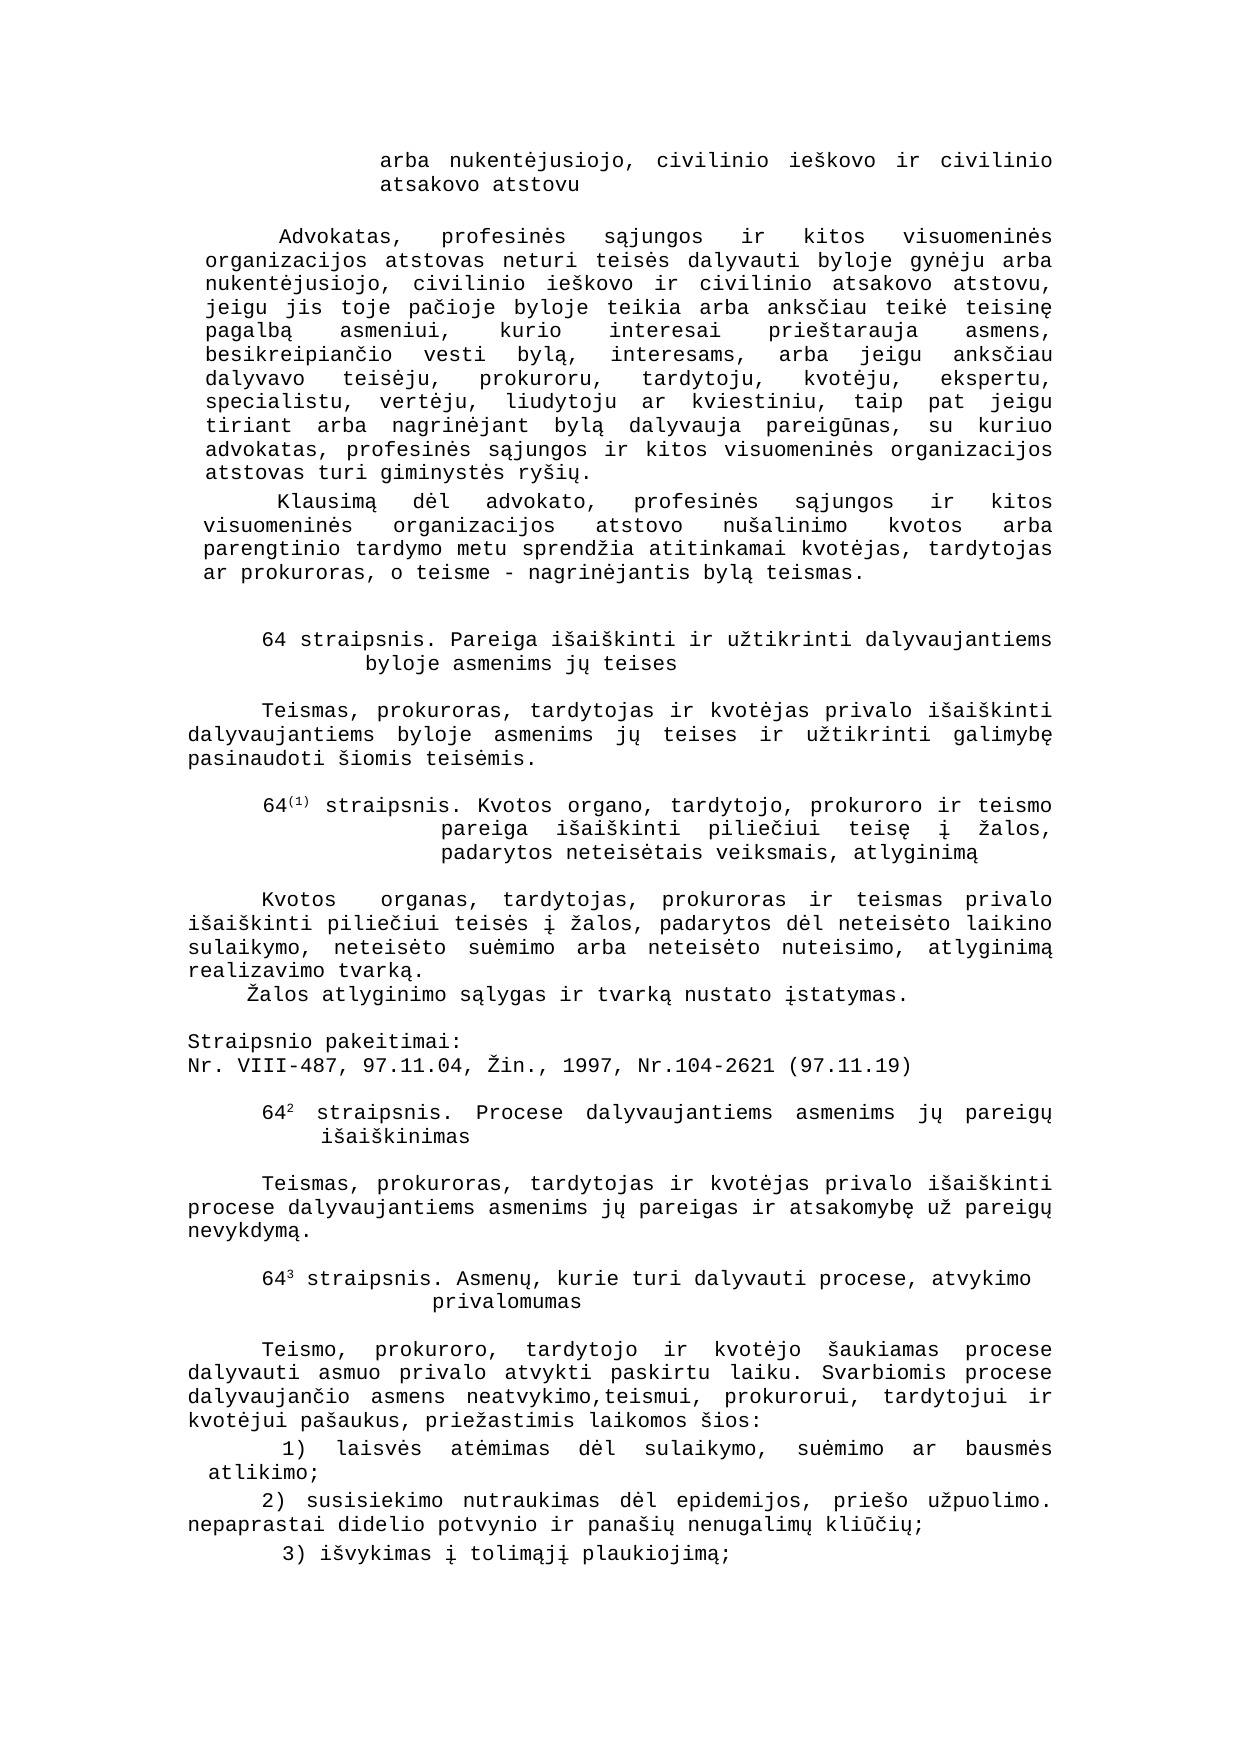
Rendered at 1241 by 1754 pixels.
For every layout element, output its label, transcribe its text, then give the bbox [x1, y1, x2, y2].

text 64(1) straipsnis. Kvotos organo, tardytojo, prokuroro ir teismo pareiga išaiškinti piliečiui teisę į žalos, padarytos neteisėtais veiksmais, atlyginimą [262, 795, 1053, 866]
text Klausimą dėl advokato, profesinės sąjungos ir kitos visuomeninės organizacijos atstovo nušalinimo kvotos arba parengtinio tardymo metu sprendžia atitinkamai kvotėjas, tardytojas ar prokuroras, o teisme - nagrinėjantis bylą teismas. [203, 491, 1053, 586]
text Teismas, prokuroras, tardytojas ir kvotėjas privalo išaiškinti procese dalyvaujantiems asmenims jų pareigas ir atsakomybę už pareigų nevykdymą. [187, 1173, 1053, 1244]
text Teismo, prokuroro, tardytojo ir kvotėjo šaukiamas procese dalyvauti asmuo privalo atvykti paskirtu laiku. Svarbiomis procese dalyvaujančio asmens neatvykimo,teismui, prokurorui, tardytojui ir kvotėjui pašaukus, priežastimis laikomos šios: [187, 1339, 1053, 1433]
text 2) susisiekimo nutraukimas dėl epidemijos, priešo užpuolimo. nepaprastai didelio potvynio ir panašių nenugalimų kliūčių; [187, 1491, 1053, 1538]
text 642 straipsnis. Procese dalyvaujantiems asmenims jų pareigų išaiškinimas [261, 1102, 1053, 1149]
text Straipsnio pakeitimai: [187, 1031, 1053, 1055]
text Kvotos organas, tardytojas, prokuroras ir teismas privalo išaiškinti piliečiui teisės į žalos, padarytos dėl neteisėto laikino sulaikymo, neteisėto suėmimo arba neteisėto nuteisimo, atlyginimą realizavimo tvarką. [187, 889, 1053, 984]
text 3) išvykimas į tolimąjį plaukiojimą; [208, 1543, 1053, 1566]
text Nr. VIII-487, 97.11.04, Žin., 1997, Nr.104-2621 (97.11.19) [187, 1055, 1053, 1078]
text Žalos atlyginimo sąlygas ir tvarką nustato įstatymas. [187, 984, 1053, 1008]
text privalomumas [173, 1291, 1053, 1315]
text Advokatas, profesinės sąjungos ir kitos visuomeninės organizacijos atstovas neturi teisės dalyvauti byloje gynėju arba nukentėjusiojo, civilinio ieškovo ir civilinio atsakovo atstovu, jeigu jis toje pačioje byloje teikia arba anksčiau teikė teisinę pagalbą asmeniui, kurio interesai prieštarauja asmens, besikreipiančio vesti bylą, interesams, arba jeigu anksčiau dalyvavo teisėju, prokuroru, tardytoju, kvotėju, ekspertu, specialistu, vertėju, liudytoju ar kviestiniu, taip pat jeigu tiriant arba nagrinėjant bylą dalyvauja pareigūnas, su kuriuo advokatas, profesinės sąjungos ir kitos visuomeninės organizacijos atstovas turi giminystės ryšių. [205, 226, 1053, 486]
text 64 straipsnis. Pareiga išaiškinti ir užtikrinti dalyvaujantiems byloje asmenims jų teises [261, 629, 1053, 677]
text arba nukentėjusiojo, civilinio ieškovo ir civilinio atsakovo atstovu [291, 150, 1053, 197]
text 1) laisvės atėmimas dėl sulaikymo, suėmimo ar bausmės atlikimo; [208, 1438, 1053, 1486]
text 643 straipsnis. Asmenų, kurie turi dalyvauti procese, atvykimo [173, 1268, 1053, 1291]
text Teismas, prokuroras, tardytojas ir kvotėjas privalo išaiškinti dalyvaujantiems byloje asmenims jų teises ir užtikrinti galimybę pasinaudoti šiomis teisėmis. [187, 700, 1053, 771]
